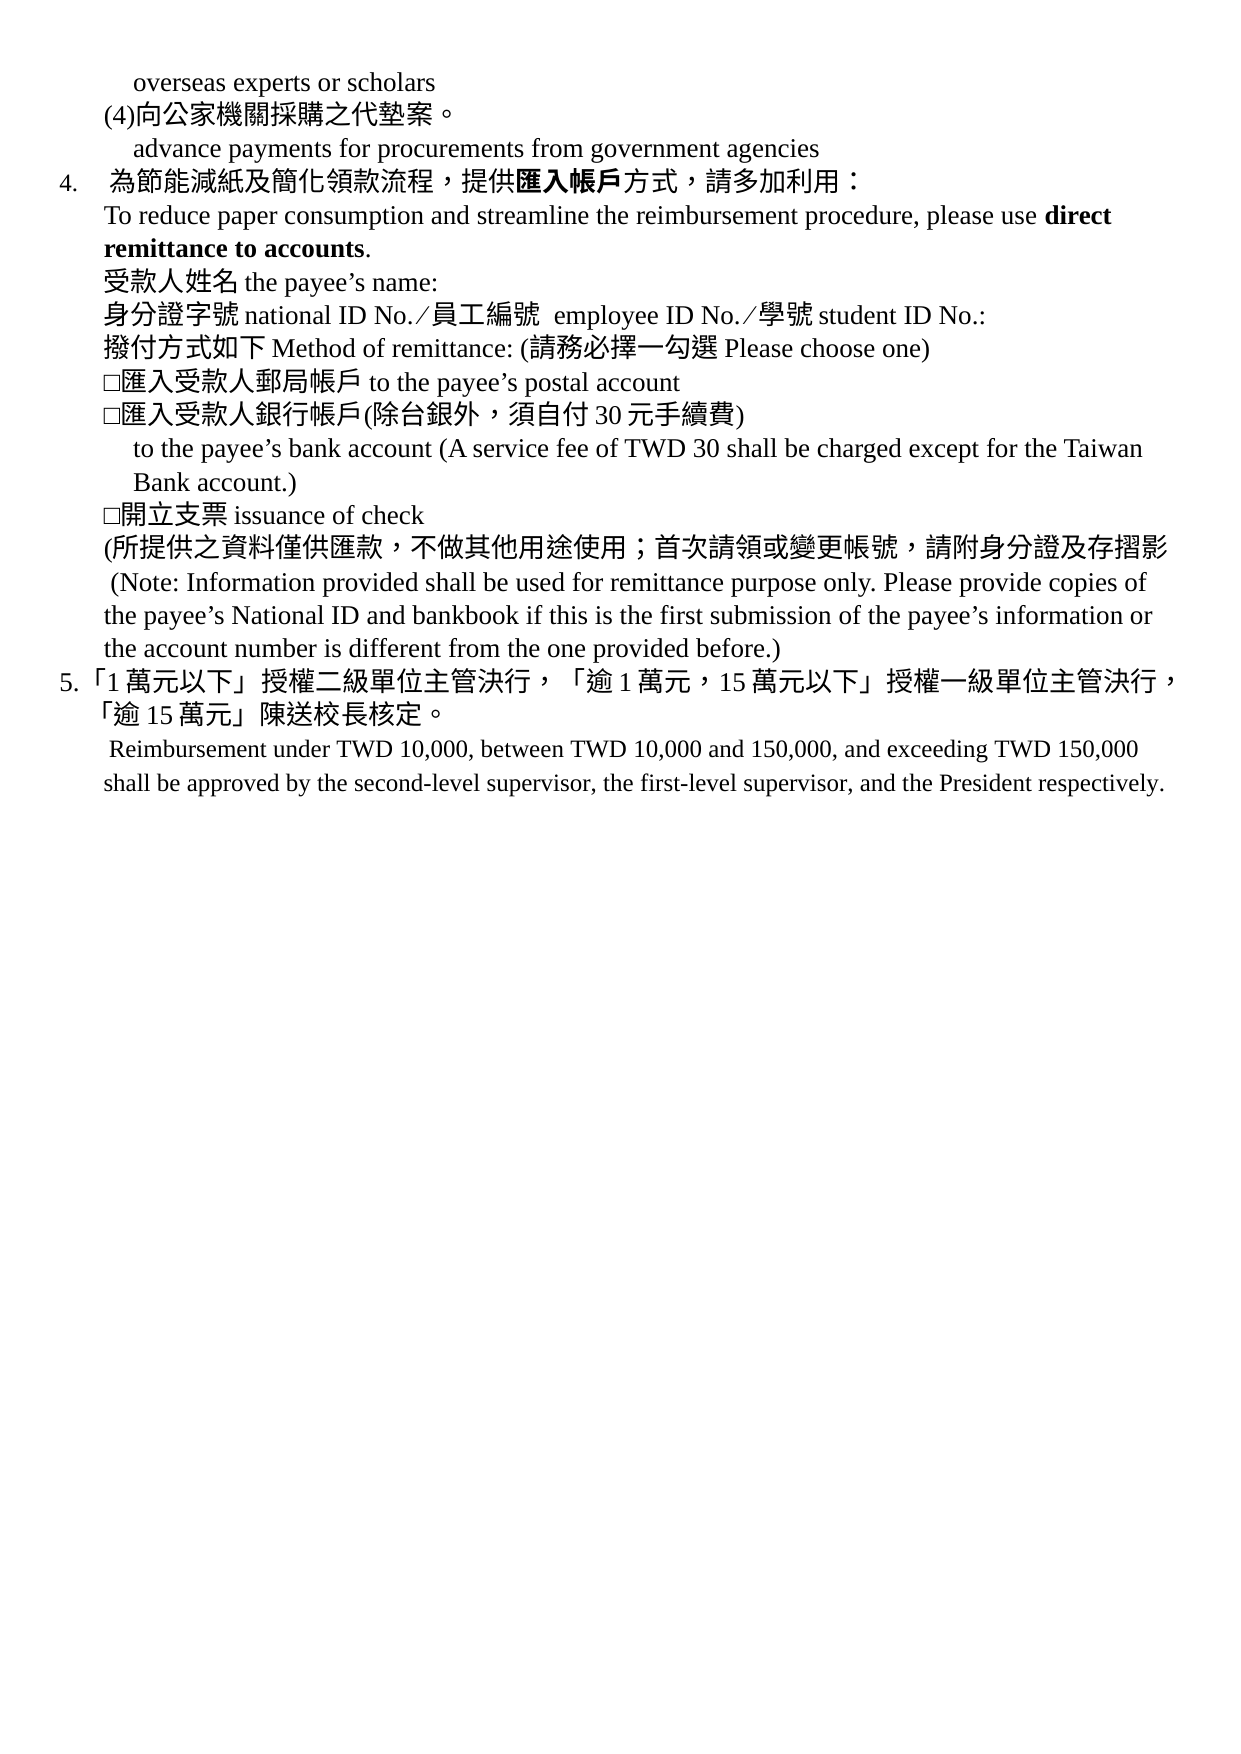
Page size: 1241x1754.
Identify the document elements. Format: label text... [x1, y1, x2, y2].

text 受款人姓名the payee’s name: [103, 264, 1181, 298]
text advance payments for procurements from government agencies [133, 131, 1181, 164]
text (4)向公家機關採購之代墊案。 [103, 98, 1181, 131]
text Reimbursement under TWD 10,000, between TWD 10,000 and 150,000, and exceeding TWD 150,000 shall be approved by the second-level supervisor, the first-level supervisor, and the President respectively. [103, 731, 1181, 798]
text (Note: Information provided shall be used for remittance purpose only. Please provide copies of the payee’s National ID and bankbook if this is the first submission of the payee’s information or the account number is different from the one provided before.) [103, 564, 1181, 664]
text to the payee’s bank account (A service fee of TWD 30 shall be charged except for the Taiwan Bank account.) [133, 431, 1181, 498]
text □匯入受款人郵局帳戶to the payee’s postal account [103, 364, 1181, 398]
text □匯入受款人銀行帳戶(除台銀外，須自付30元手續費) [103, 398, 1181, 431]
text 撥付方式如下Method of remittance: (請務必擇一勾選Please choose one) [103, 331, 1181, 364]
list 為節能減紙及簡化領款流程，提供匯入帳戶方式，請多加利用： [59, 164, 1235, 198]
text overseas experts or scholars [133, 64, 1181, 98]
text To reduce paper consumption and streamline the reimbursement procedure, please use direct remittance to accounts. [103, 198, 1235, 264]
text (所提供之資料僅供匯款，不做其他用途使用；首次請領或變更帳號，請附身分證及存摺影 [103, 531, 1181, 564]
text □開立支票issuance of check [103, 498, 1181, 531]
text 身分證字號national ID No. ∕ 員工編號 employee ID No. ∕ 學號student ID No.: [103, 298, 1181, 331]
text 5.「1萬元以下」授權二級單位主管決行，「逾1萬元，15萬元以下」授權一級單位主管決行，「逾15萬元」陳送校長核定。 [59, 664, 1181, 731]
